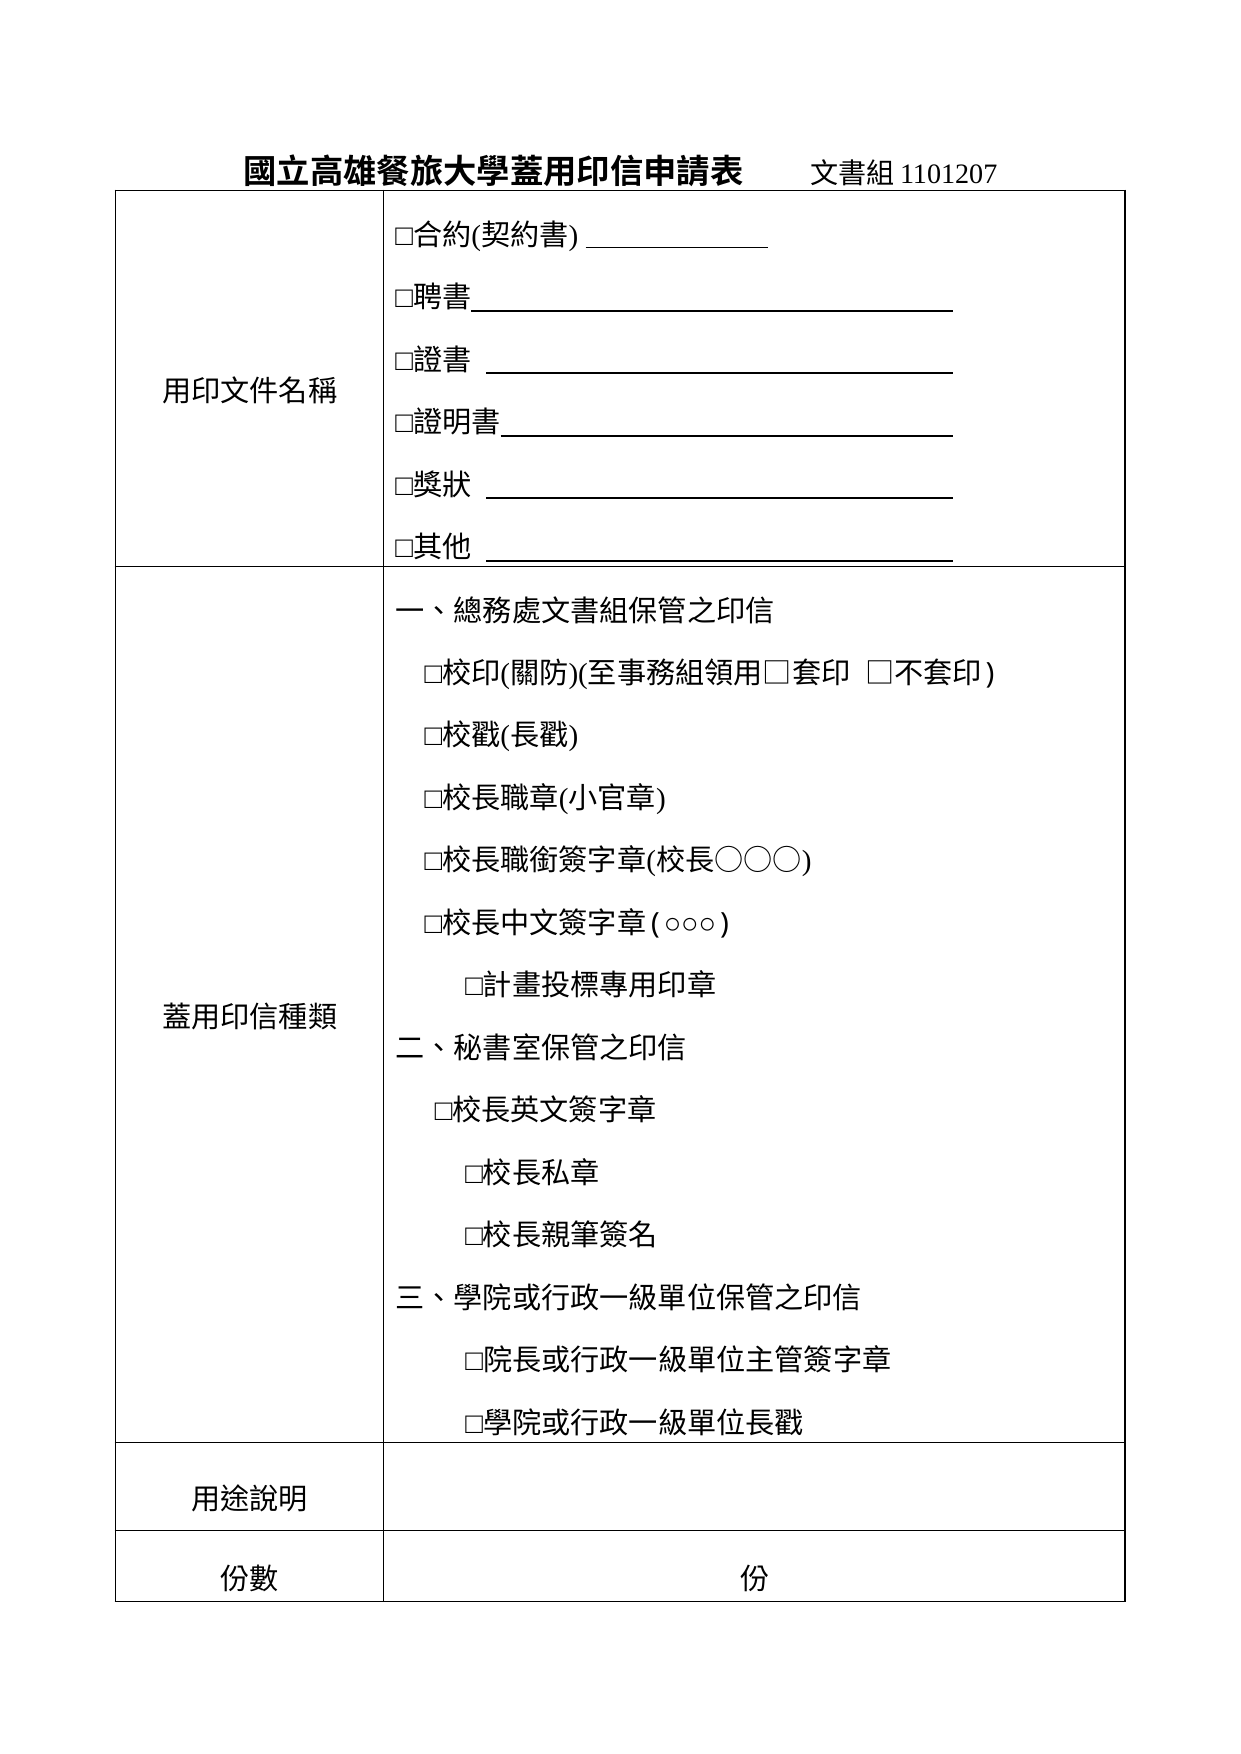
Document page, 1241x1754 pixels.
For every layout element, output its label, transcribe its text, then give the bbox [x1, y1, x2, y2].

table_cell 份數 [116, 1531, 383, 1601]
text 國立高雄餐旅大學蓋用印信申請表 文書組1101207 [118, 127, 1122, 189]
table_cell [384, 1443, 1124, 1530]
table_cell 一、總務處文書組保管之印信 □校印(關防)(至事務組領用□套印 □不套印) □校戳(長戳) □校長職章(小官章) □校長職銜簽字章(校長○○○) □校長中文簽字章(○○○) □計畫投標專用印章 二、秘書室保管之印信 □校長英文簽字章 □校長私章 □校長親筆簽名 三、學院或行政一級單位保管之印信 □院長或行政一級單位主管簽字章 □學院或行政一級單位長戳 [384, 567, 1124, 1442]
table_header □合約(契約書) □聘書 □證書 □證明書 □獎狀 □其他 [384, 191, 1124, 566]
table_cell 份 [384, 1531, 1124, 1601]
table_header 用印文件名稱 [116, 191, 383, 566]
table_cell 用途說明 [116, 1443, 383, 1530]
table_cell 蓋用印信種類 [116, 567, 383, 1442]
